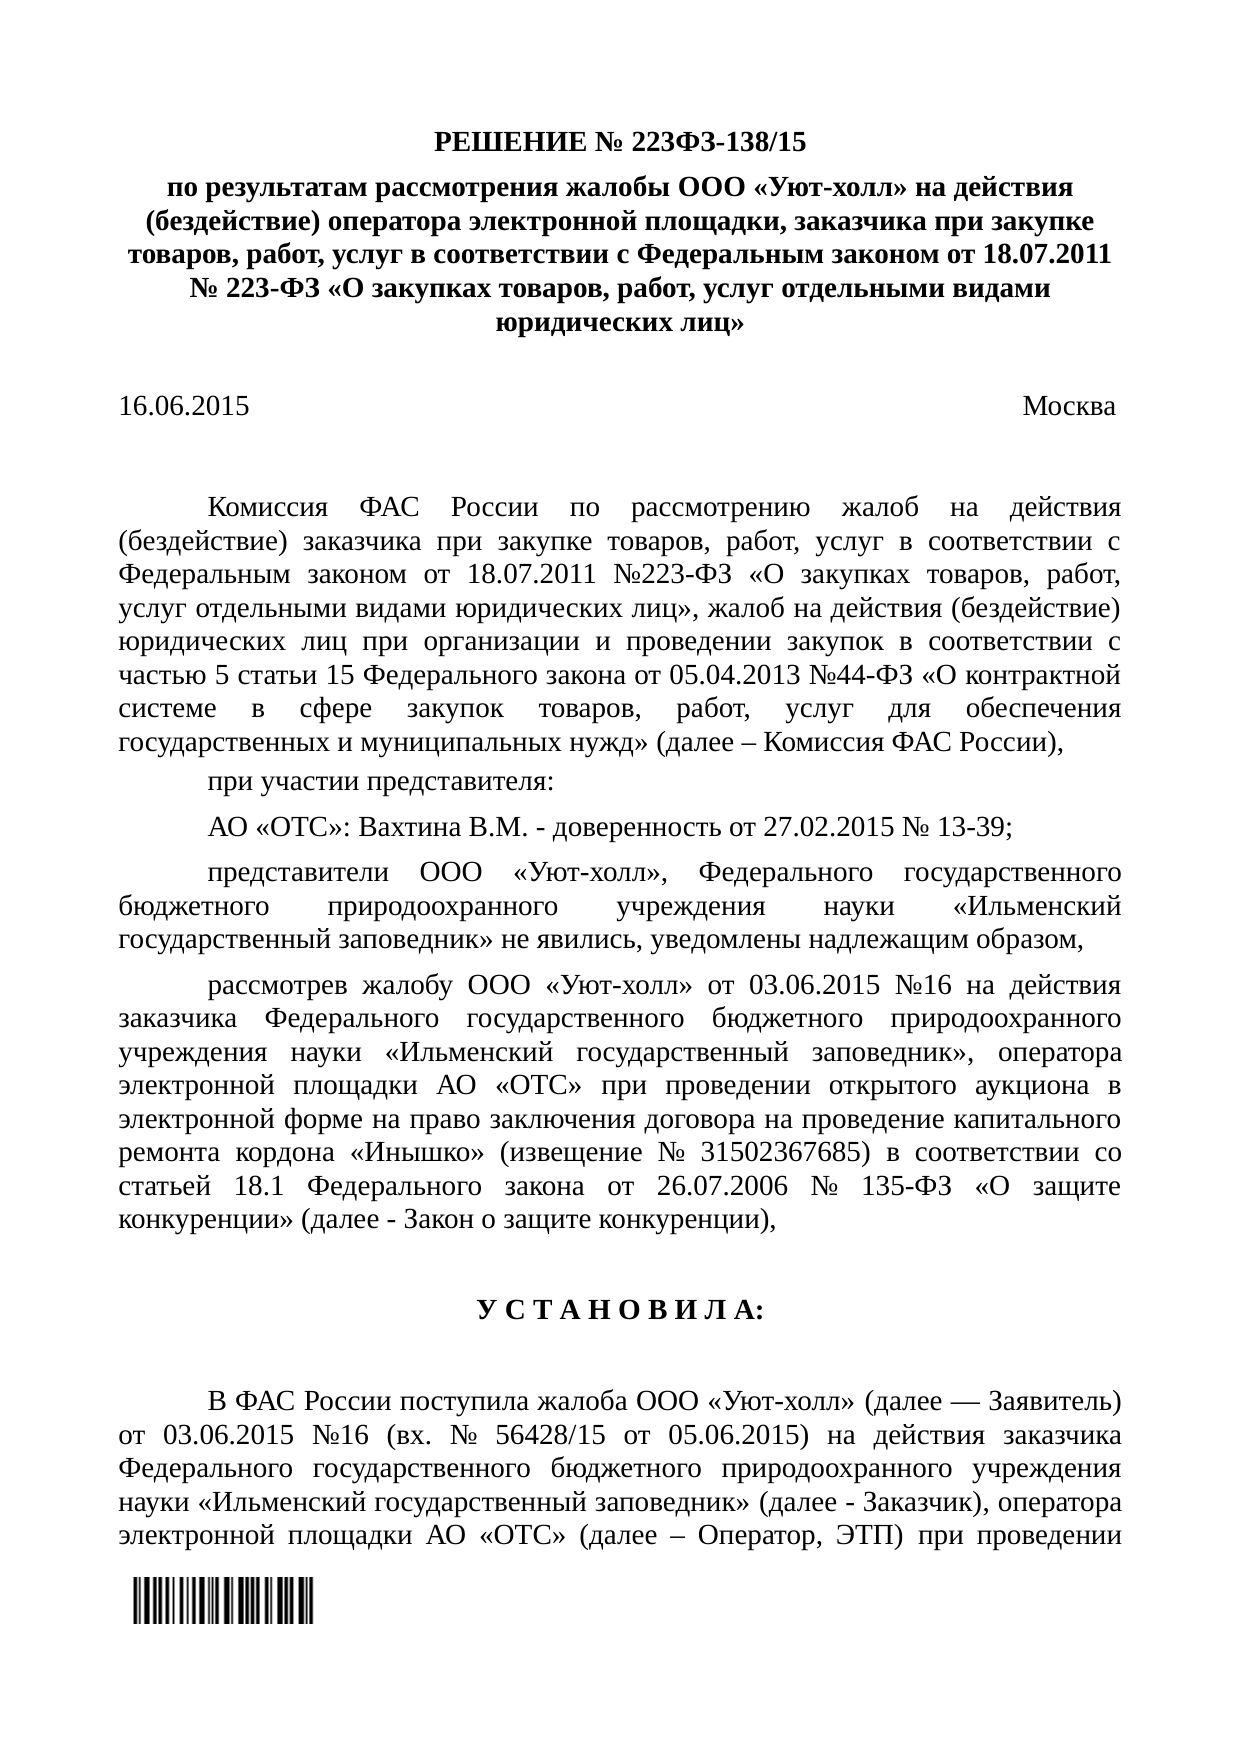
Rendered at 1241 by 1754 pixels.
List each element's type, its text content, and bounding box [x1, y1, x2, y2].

text В ФАС России поступила жалоба ООО «Уют-холл» (далее — Заявитель) от 03.06.2015 №16 (вх. № 56428/15 от 05.06.2015) на действия заказчика Федерального государственного бюджетного природоохранного учреждения науки «Ильменский государственный заповедник» (далее - Заказчик), оператора электронной площадки АО «ОТС» (далее – Оператор, ЭТП) при проведении [118, 1383, 1122, 1551]
text У С Т А Н О В И Л А: [118, 1292, 1122, 1326]
text по результатам рассмотрения жалобы ООО «Уют-холл» на действия (бездействие) оператора электронной площадки, заказчика при закупке товаров, работ, услуг в соответствии с Федеральным законом от 18.07.2011 № 223-ФЗ «О закупках товаров, работ, услуг отдельными видами юридических лиц» [118, 169, 1122, 337]
text АО «OTC»: Вахтина В.М. - доверенность от 27.02.2015 № 13-39; [118, 809, 1122, 842]
text Комиссия ФАС России по рассмотрению жалоб на действия (бездействие) заказчика при закупке товаров, работ, услуг в соответствии с Федеральным законом от 18.07.2011 №223-ФЗ «О закупках товаров, работ, услуг отдельными видами юридических лиц», жалоб на действия (бездействие) юридических лиц при организации и проведении закупок в соответствии с частью 5 статьи 15 Федерального закона от 05.04.2013 №44-ФЗ «О контрактной системе в сфере закупок товаров, работ, услуг для обеспечения государственных и муниципальных нужд» (далее – Комиссия ФАС России), [118, 489, 1122, 757]
text 16.06.2015 Москва [118, 388, 1122, 422]
picture [118, 1577, 331, 1624]
text представители ООО «Уют-холл», Федерального государственного бюджетного природоохранного учреждения науки «Ильменский государственный заповедник» не явились, уведомлены надлежащим образом, [118, 854, 1122, 955]
text рассмотрев жалобу ООО «Уют-холл» от 03.06.2015 №16 на действия заказчика Федерального государственного бюджетного природоохранного учреждения науки «Ильменский государственный заповедник», оператора электронной площадки АО «ОТС» при проведении открытого аукциона в электронной форме на право заключения договора на проведение капитального ремонта кордона «Инышко» (извещение № 31502367685) в соответствии со статьей 18.1 Федерального закона от 26.07.2006 № 135-ФЗ «О защите конкуренции» (далее - Закон о защите конкуренции), [118, 967, 1122, 1235]
text при участии представителя: [118, 763, 1122, 797]
text РЕШЕНИЕ № 223ФЗ-138/15 [118, 124, 1122, 158]
